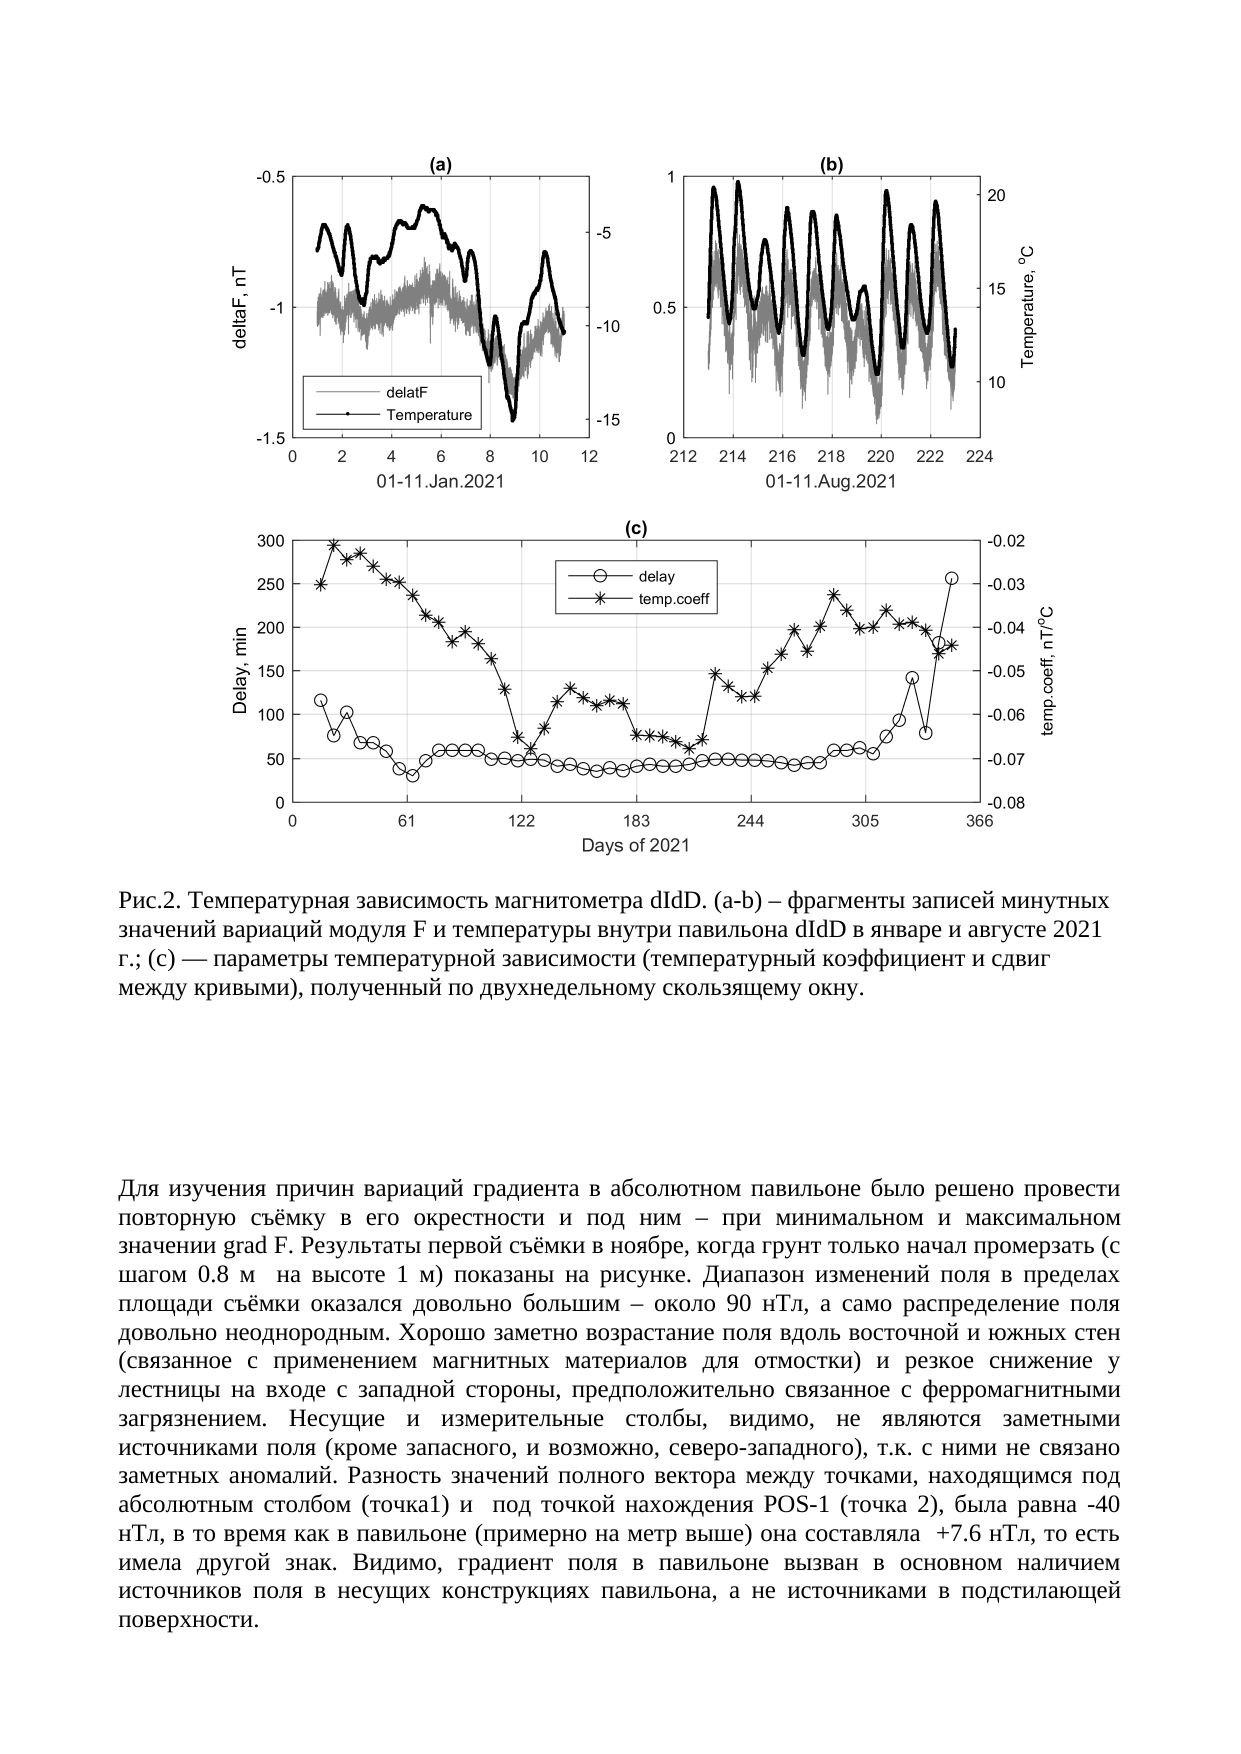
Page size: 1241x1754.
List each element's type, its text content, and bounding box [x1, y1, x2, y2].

picture [177, 118, 1064, 886]
text Рис.2. Температурная зависимость магнитометра dIdD. (a-b) – фрагменты записей минутных значений вариаций модуля F и температуры внутри павильона dIdD в январе и августе 2021 г.; (с) — параметры температурной зависимости (температурный коэффициент и сдвиг между кривыми), полученный по двухнедельному скользящему окну. [118, 886, 1122, 1001]
text Для изучения причин вариаций градиента в абсолютном павильоне было решено провести повторную съёмку в его окрестности и под ним – при минимальном и максимальном значении grad F. Результаты первой съёмки в ноябре, когда грунт только начал промерзать (с шагом 0.8 м на высоте 1 м) показаны на рисунке. Диапазон изменений поля в пределах площади съёмки оказался довольно большим – около 90 нТл, а само распределение поля довольно неоднородным. Хорошо заметно возрастание поля вдоль восточной и южных стен (связанное с применением магнитных материалов для отмостки) и резкое снижение у лестницы на входе с западной стороны, предположительно связанное с ферромагнитными загрязнением. Несущие и измерительные столбы, видимо, не являются заметными источниками поля (кроме запасного, и возможно, северо-западного), т.к. с ними не связано заметных аномалий. Разность значений полного вектора между точками, находящимся под абсолютным столбом (точка1) и под точкой нахождения POS-1 (точка 2), была равна -40 нТл, в то время как в павильоне (примерно на метр выше) она составляла +7.6 нТл, то есть имела другой знак. Видимо, градиент поля в павильоне вызван в основном наличием источников поля в несущих конструкциях павильона, а не источниками в подстилающей поверхности. [118, 1173, 1122, 1633]
